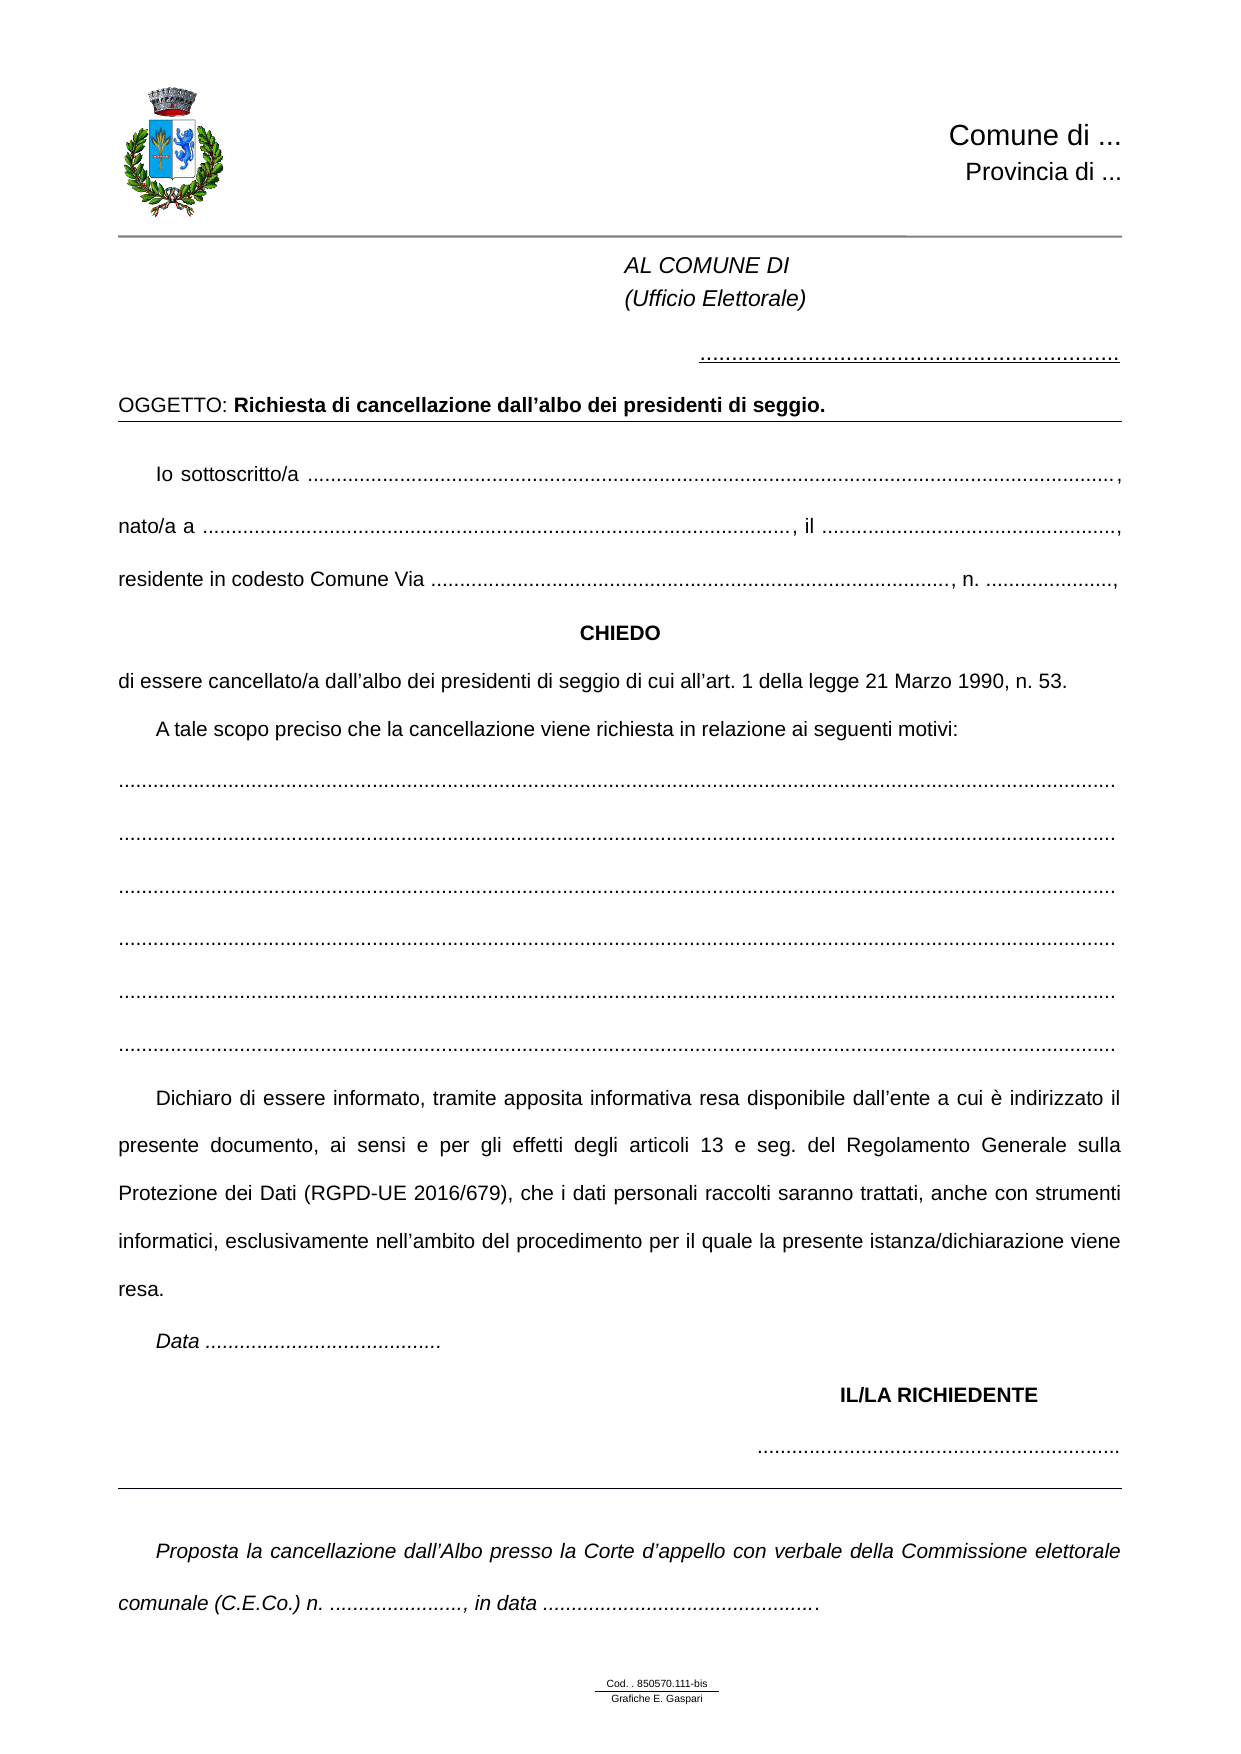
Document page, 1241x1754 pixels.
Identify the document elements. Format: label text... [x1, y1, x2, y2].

subtitle AL COMUNE DI [624, 252, 1122, 278]
text A tale scopo preciso che la cancellazione viene richiesta in relazione ai seguenti motivi: [118, 716, 1122, 740]
text OGGETTO: Richiesta di cancellazione dall’albo dei presidenti di seggio. [118, 393, 1122, 421]
text ............................................................................................................................................................................. ............................................................................................................................................................................. ............................................................................................................................................................................. ............................................................................................................................................................................. ............................................................................................................................................................................. ............................................................................................................................................................................. [118, 764, 1122, 1057]
text (Ufficio Elettorale) [624, 285, 1122, 311]
text Dichiaro di essere informato, tramite apposita informativa resa disponibile dall’ente a cui è indirizzato il presente documento, ai sensi e per gli effetti degli articoli 13 e seg. del Regolamento Generale sulla Protezione dei Dati (RGPD-UE 2016/679), che i dati personali raccolti saranno trattati, anche con strumenti informatici, esclusivamente nell’ambito del procedimento per il quale la presente istanza/dichiarazione viene resa. [118, 1085, 1122, 1301]
picture [122, 87, 224, 219]
text di essere cancellato/a dall’albo dei presidenti di seggio di cui all’art. 1 della legge 21 Marzo 1990, n. 53. [118, 668, 1122, 692]
text Provincia di ... [224, 157, 1122, 185]
text Io sottoscritto/a ............................................................................................................................................, nato/a a ......................................................................................................, il ..................................................., residente in codesto Comune Via .........................................................................................., n. ......................, [118, 458, 1122, 592]
text .................................................................. [624, 337, 1122, 366]
subtitle IL/LA RICHIEDENTE [756, 1382, 1122, 1406]
subtitle CHIEDO [118, 621, 1122, 644]
text Proposta la cancellazione dall’Albo presso la Corte d’appello con verbale della Commissione elettorale comunale (C.E.Co.) n. ......................., in data ................................................ [118, 1536, 1122, 1616]
text Comune di ... [224, 118, 1122, 152]
text Data ......................................... [118, 1325, 1122, 1354]
text ............................................................... [756, 1430, 1122, 1459]
